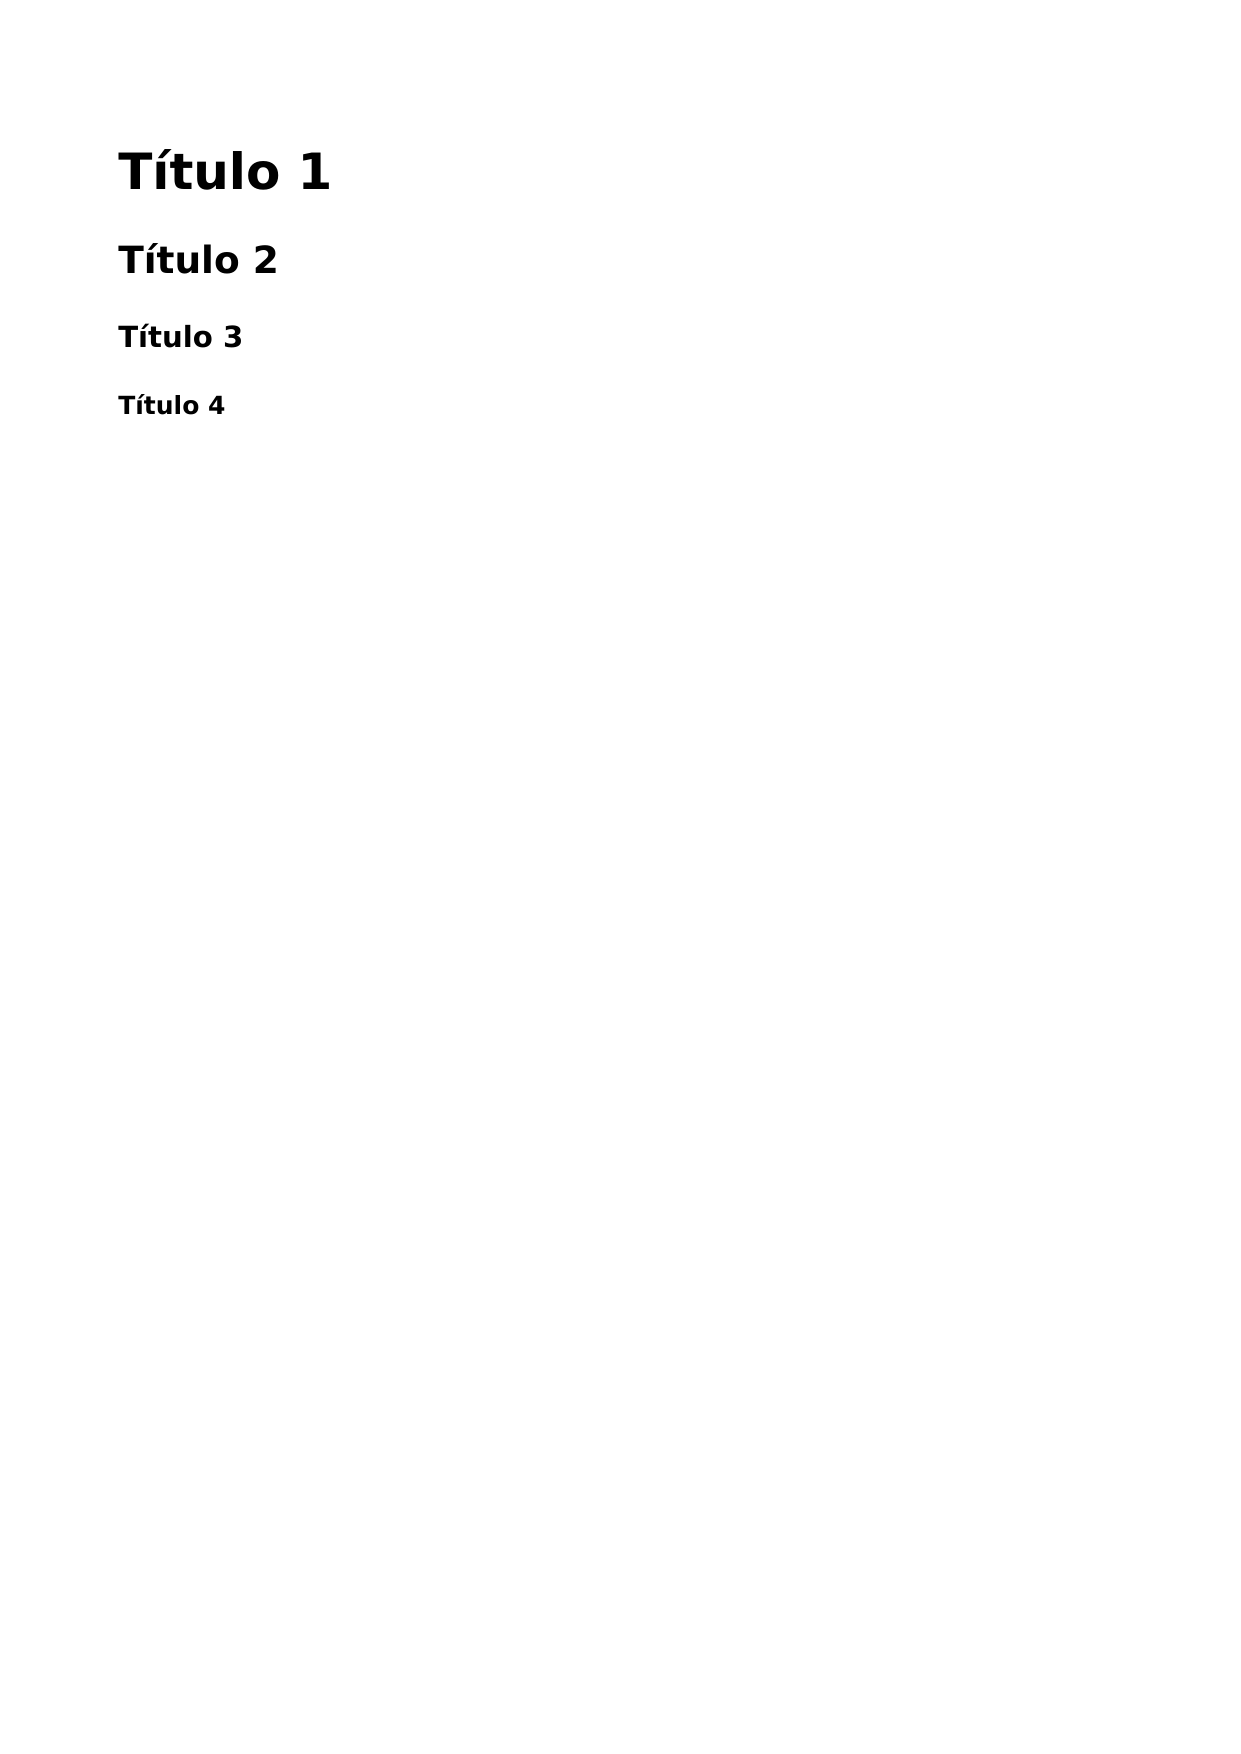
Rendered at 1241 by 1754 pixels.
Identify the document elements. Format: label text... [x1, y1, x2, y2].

subtitle Título 2 [118, 239, 1122, 282]
subtitle Título 3 [118, 320, 1122, 354]
subtitle Título 4 [118, 391, 1122, 421]
subtitle Título 1 [118, 143, 1122, 201]
